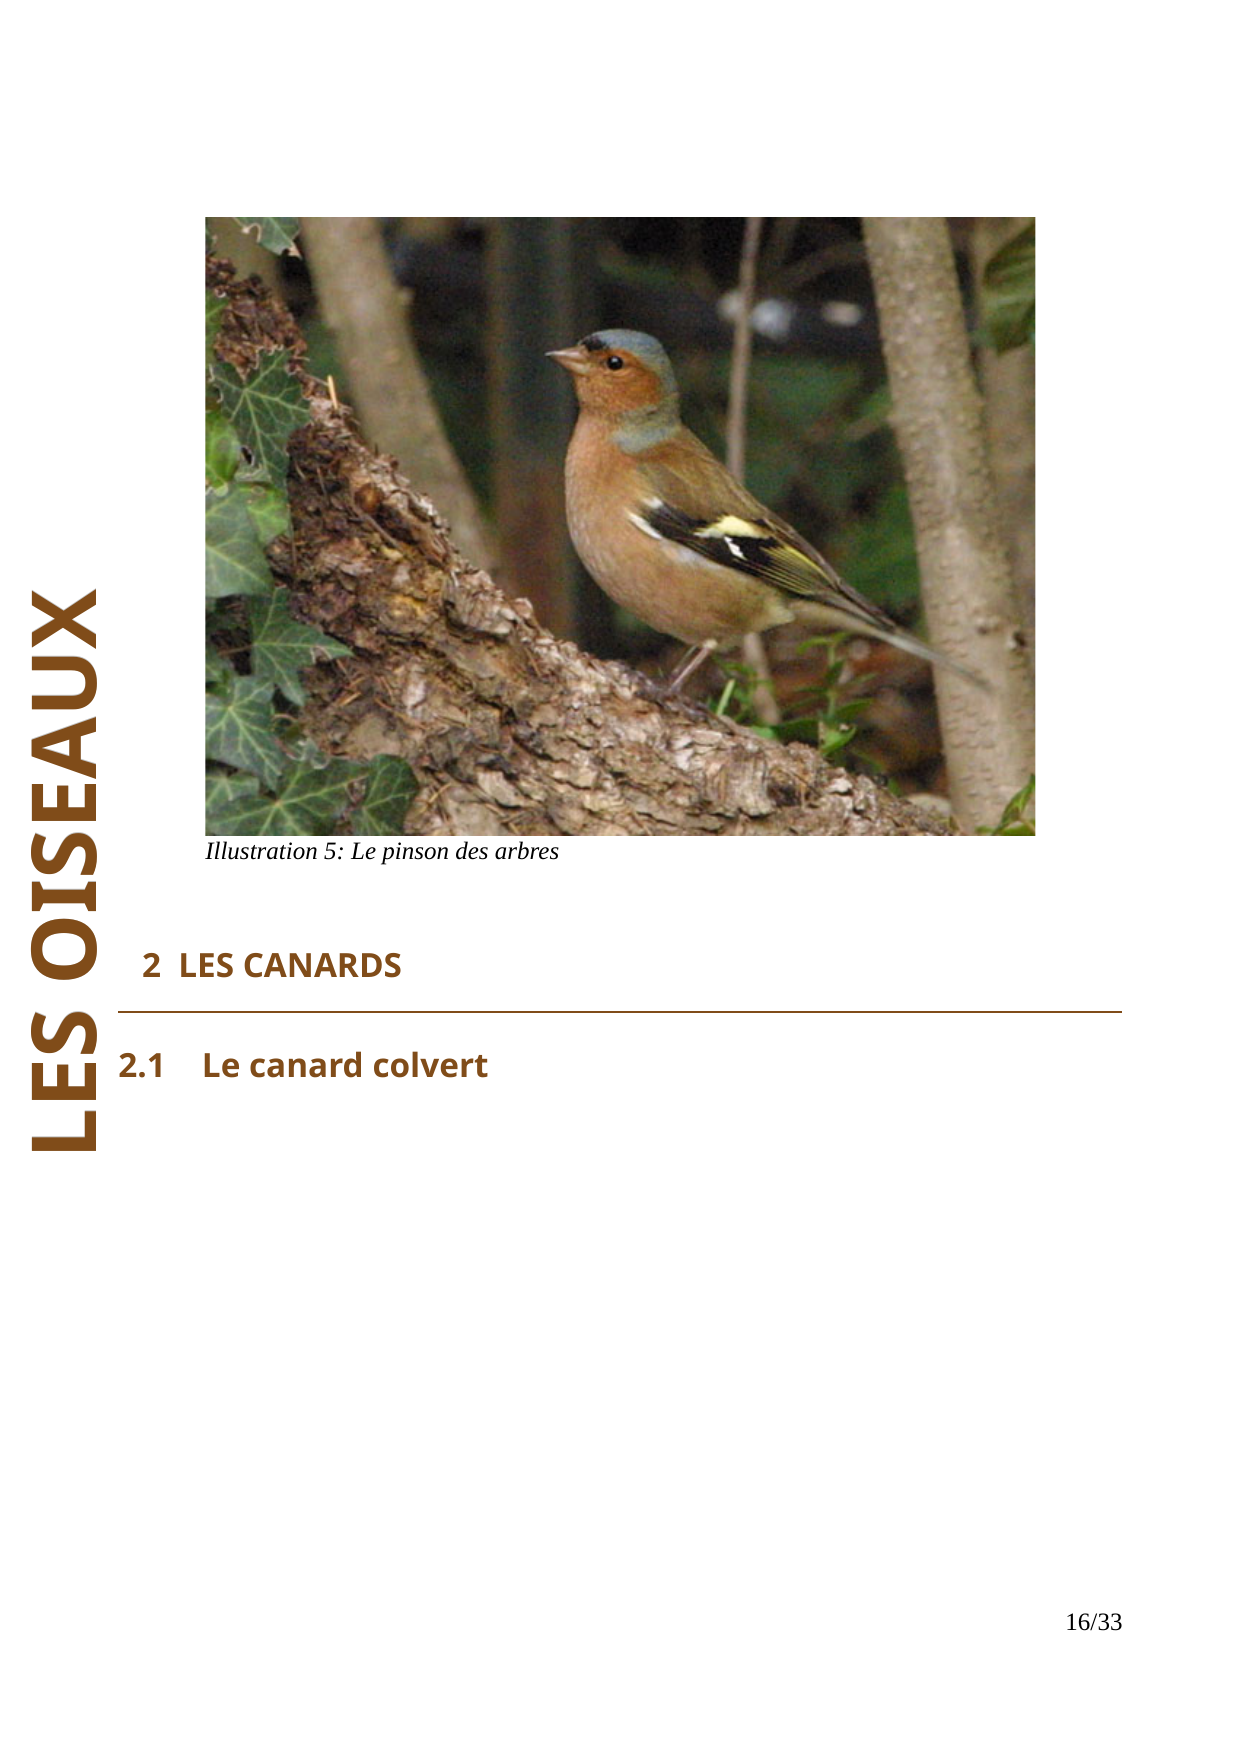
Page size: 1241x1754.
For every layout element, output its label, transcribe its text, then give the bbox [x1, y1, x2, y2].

text Illustration 5: Le pinson des arbres [205, 836, 1035, 864]
subtitle LES CANARDS [118, 918, 1122, 1011]
picture [205, 217, 1036, 836]
subtitle Le canard colvert [118, 1042, 1122, 1087]
